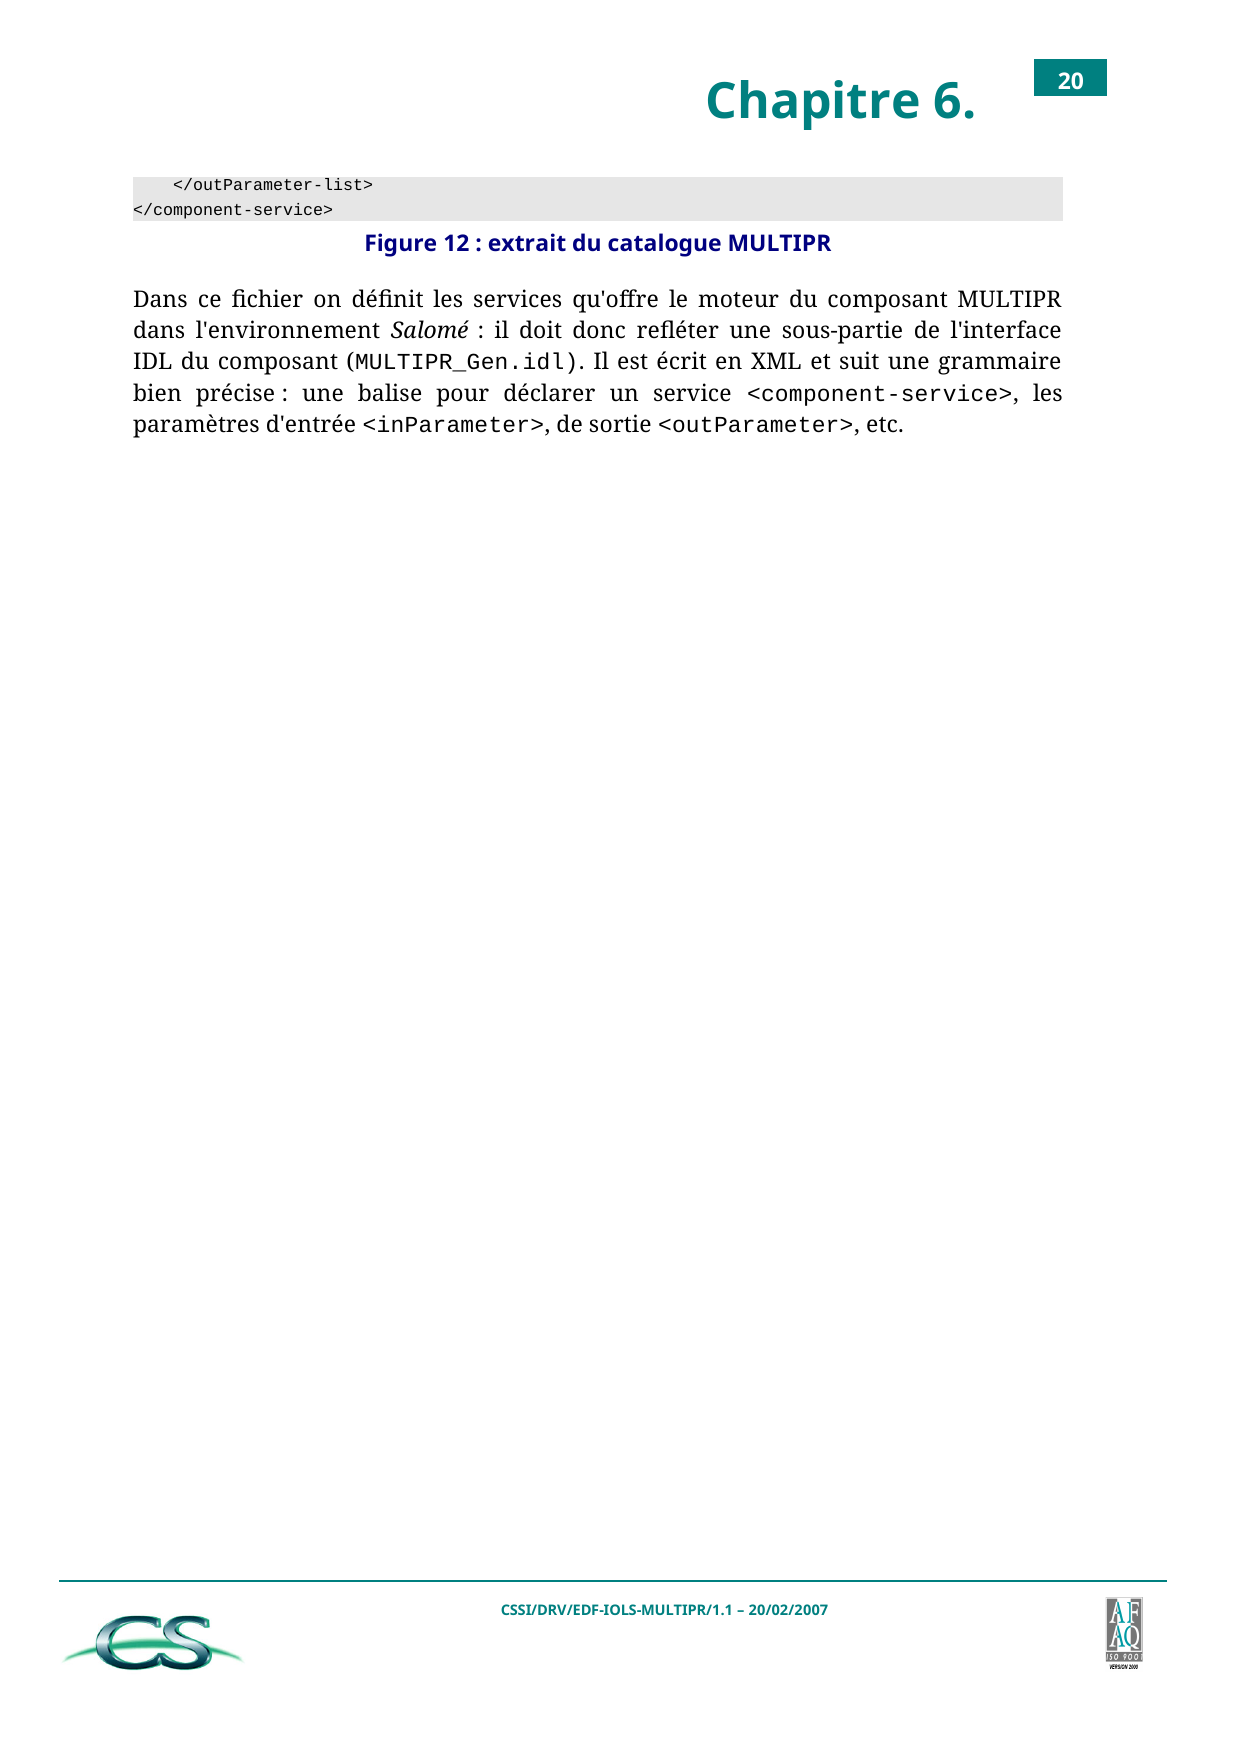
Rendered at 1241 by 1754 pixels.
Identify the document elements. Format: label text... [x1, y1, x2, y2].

text </component-service> [133, 202, 1063, 221]
text </outParameter-list> [133, 177, 1063, 196]
picture [1105, 1597, 1143, 1672]
text Dans ce fichier on définit les services qu'offre le moteur du composant MULTIPR dans l'environnement Salomé : il doit donc refléter une sous-partie de l'interface IDL du composant (MULTIPR_Gen.idl). Il est écrit en XML et suit une grammaire bien précise : une balise pour déclarer un service <component-service>, les paramètres d'entrée <inParameter>, de sortie <outParameter>, etc. [133, 283, 1063, 439]
text Figure 12 : extrait du catalogue MULTIPR [133, 227, 1063, 258]
picture [60, 1608, 247, 1679]
